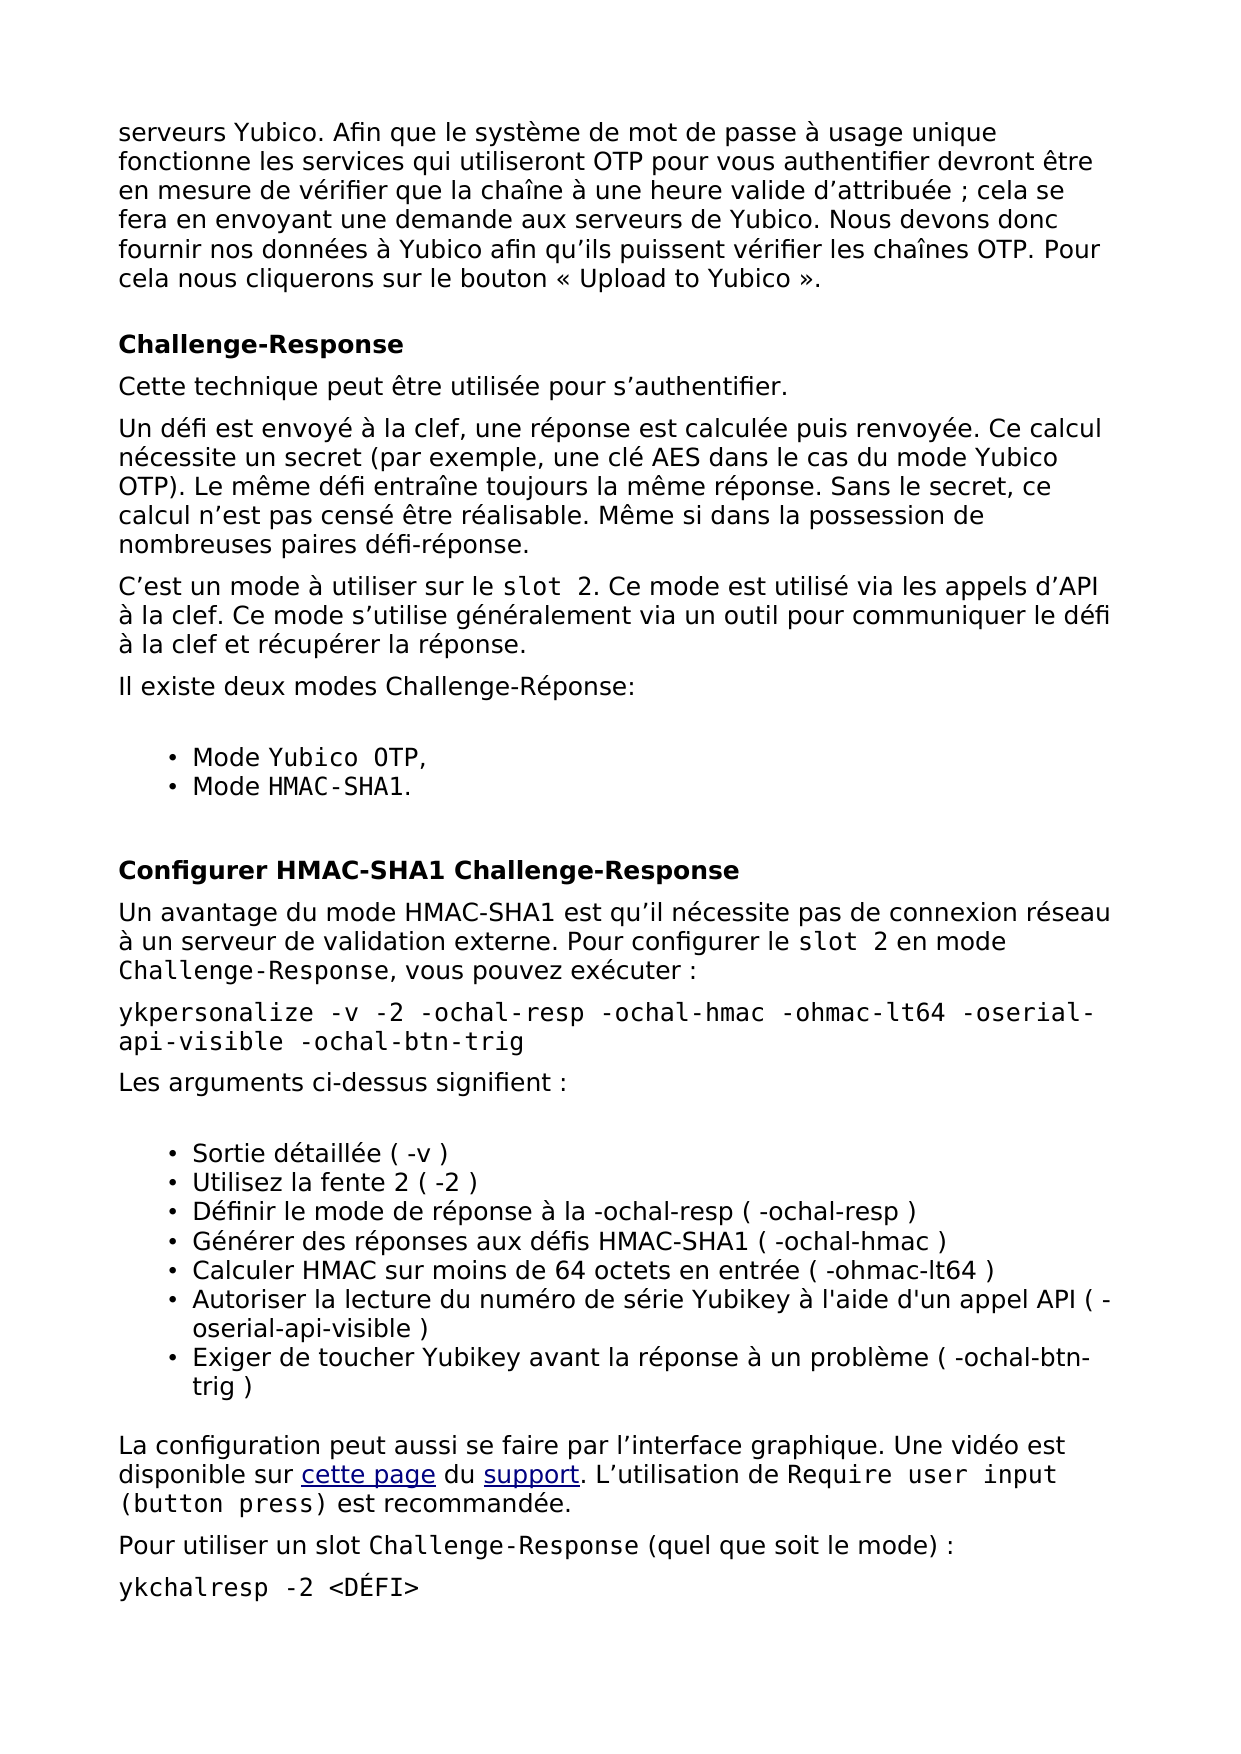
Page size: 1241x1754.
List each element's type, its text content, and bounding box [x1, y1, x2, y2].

text Un défi est envoyé à la clef, une réponse est calculée puis renvoyée. Ce calcul nécessite un secret (par exemple, une clé AES dans le cas du mode Yubico OTP). Le même défi entraîne toujours la même réponse. Sans le secret, ce calcul n’est pas censé être réalisable. Même si dans la possession de nombreuses paires défi-réponse. [118, 414, 1122, 560]
list Utilisez la fente 2 ( -2 ) [177, 1168, 1122, 1197]
text ykpersonalize -v -2 -ochal-resp -ochal-hmac -ohmac-lt64 -oserial-api-visible -ochal-btn-trig [118, 998, 1122, 1056]
list Définir le mode de réponse à la -ochal-resp ( -ochal-resp ) [177, 1197, 1122, 1227]
list Sortie détaillée ( -v ) [177, 1139, 1122, 1168]
text Il existe deux modes Challenge-Réponse: [118, 672, 1122, 701]
list Exiger de toucher Yubikey avant la réponse à un problème ( -ochal-btn-trig ) [177, 1343, 1122, 1402]
text La configuration peut aussi se faire par l’interface graphique. Une vidéo est disponible sur cette page du support. L’utilisation de Require user input (button press) est recommandée. [118, 1431, 1122, 1519]
list Autoriser la lecture du numéro de série Yubikey à l'aide d'un appel API ( -oserial-api-visible ) [177, 1285, 1122, 1343]
subtitle Challenge-Response [118, 331, 1122, 360]
subtitle Configurer HMAC-SHA1 Challenge-Response [118, 856, 1122, 885]
list Calculer HMAC sur moins de 64 octets en entrée ( -ohmac-lt64 ) [177, 1256, 1122, 1285]
text Pour utiliser un slot Challenge-Response (quel que soit le mode) : [118, 1531, 1122, 1560]
text Un avantage du mode HMAC-SHA1 est qu’il nécessite pas de connexion réseau à un serveur de validation externe. Pour configurer le slot 2 en mode Challenge-Response, vous pouvez exécuter : [118, 898, 1122, 985]
text Cette technique peut être utilisée pour s’authentifier. [118, 372, 1122, 401]
list Mode HMAC-SHA1. [177, 773, 1122, 802]
text Les arguments ci-dessus signifient : [118, 1068, 1122, 1097]
list Mode Yubico OTP, [177, 743, 1122, 773]
list Générer des réponses aux défis HMAC-SHA1 ( -ochal-hmac ) [177, 1227, 1122, 1256]
text serveurs Yubico. Afin que le système de mot de passe à usage unique fonctionne les services qui utiliseront OTP pour vous authentifier devront être en mesure de vérifier que la chaîne à une heure valide d’attribuée ; cela se fera en envoyant une demande aux serveurs de Yubico. Nous devons donc fournir nos données à Yubico afin qu’ils puissent vérifier les chaînes OTP. Pour cela nous cliquerons sur le bouton « Upload to Yubico ». [118, 118, 1122, 293]
text C’est un mode à utiliser sur le slot 2. Ce mode est utilisé via les appels d’API à la clef. Ce mode s’utilise généralement via un outil pour communiquer le défi à la clef et récupérer la réponse. [118, 572, 1122, 660]
text ykchalresp -2 <DÉFI> [118, 1573, 1122, 1602]
